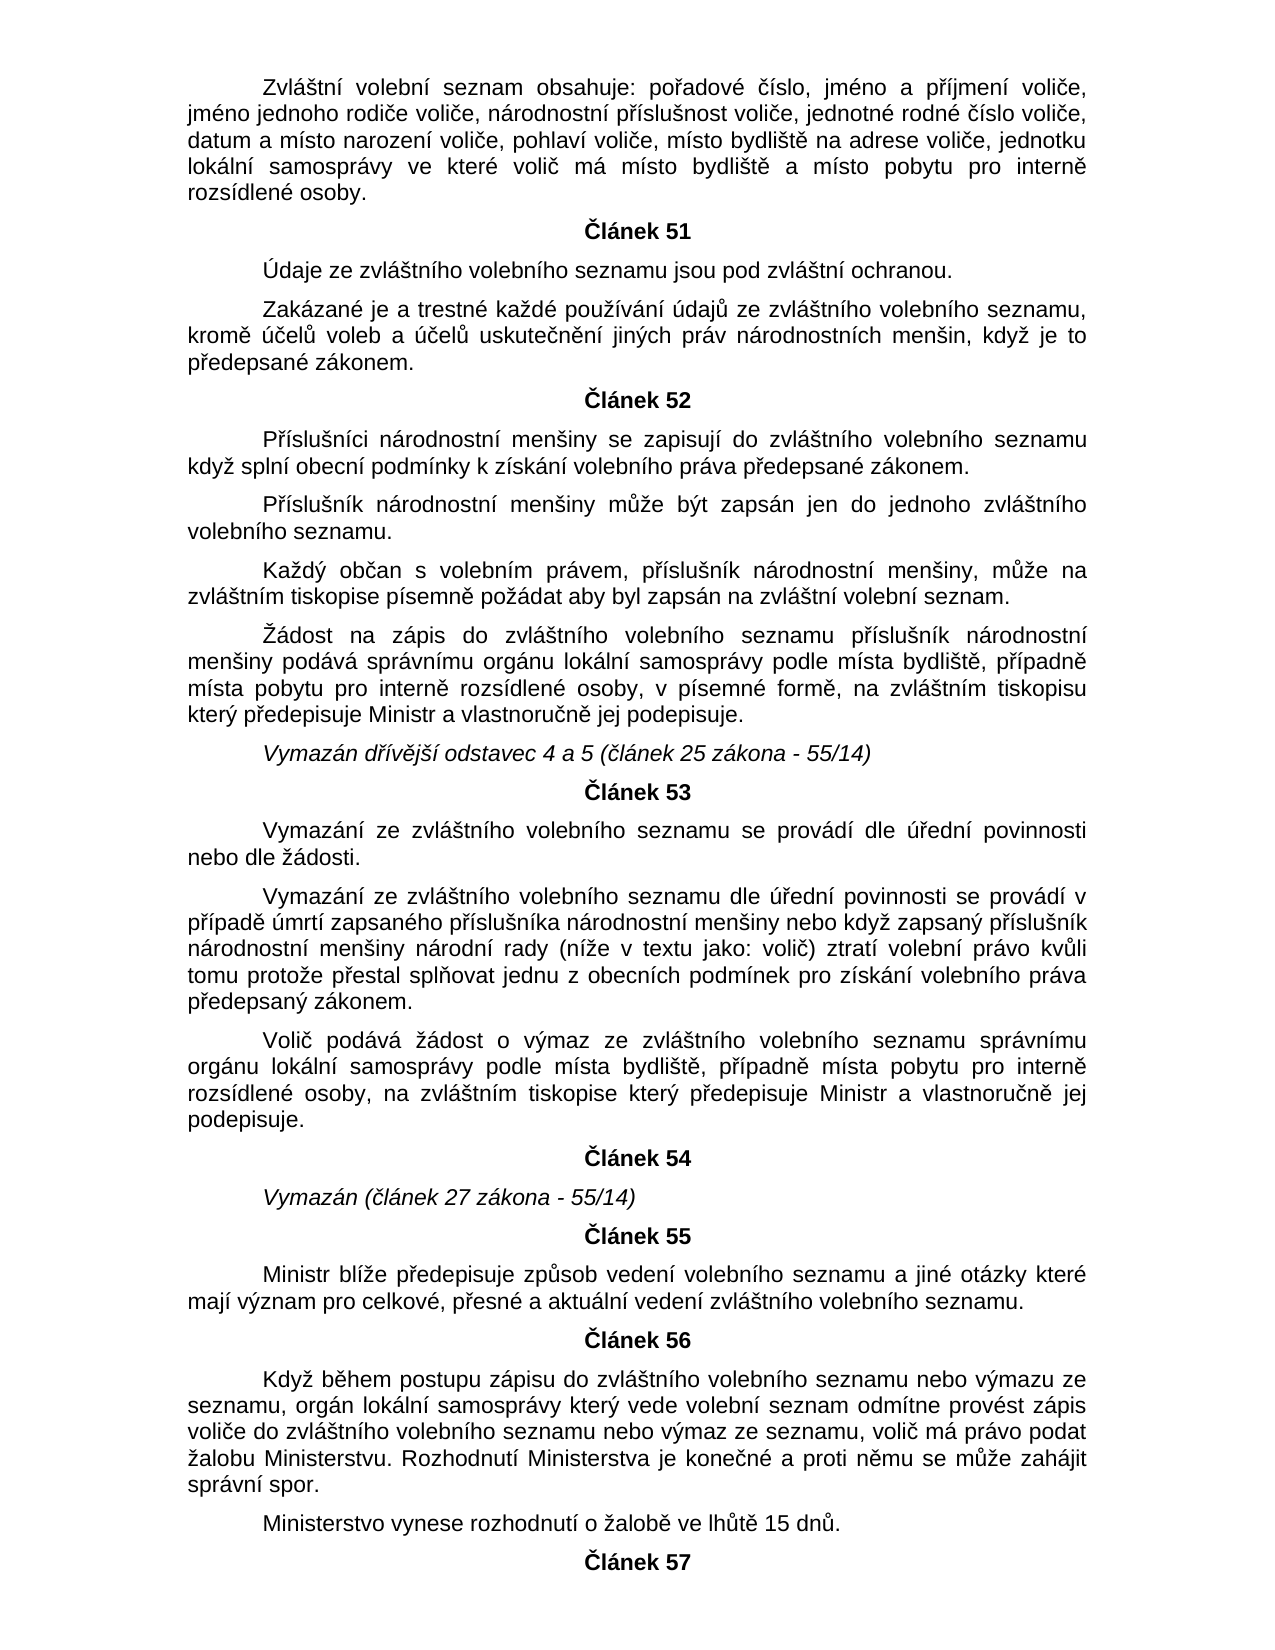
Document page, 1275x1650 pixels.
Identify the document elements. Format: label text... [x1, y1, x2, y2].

text Článek 53 [187, 779, 1087, 805]
text Žádost na zápis do zvláštního volebního seznamu příslušník národnostní menšiny podává správnímu orgánu lokální samosprávy podle místa bydliště, případně místa pobytu pro interně rozsídlené osoby, v písemné formě, na zvláštním tiskopisu který předepisuje Ministr a vlastnoručně jej podepisuje. [187, 622, 1087, 727]
text Příslušníci národnostní menšiny se zapisují do zvláštního volebního seznamu když splní obecní podmínky k získání volebního práva předepsané zákonem. [187, 426, 1087, 479]
text Volič podává žádost o výmaz ze zvláštního volebního seznamu správnímu orgánu lokální samosprávy podle místa bydliště, případně místa pobytu pro interně rozsídlené osoby, na zvláštním tiskopise který předepisuje Ministr a vlastnoručně jej podepisuje. [187, 1027, 1087, 1132]
text Údaje ze zvláštního volebního seznamu jsou pod zvláštní ochranou. [187, 257, 1087, 283]
text Zvláštní volební seznam obsahuje: pořadové číslo, jméno a příjmení voliče, jméno jednoho rodiče voliče, národnostní příslušnost voliče, jednotné rodné číslo voliče, datum a místo narození voliče, pohlaví voliče, místo bydliště na adrese voliče, jednotku lokální samosprávy ve které volič má místo bydliště a místo pobytu pro interně rozsídlené osoby. [187, 74, 1087, 206]
text Článek 54 [187, 1145, 1087, 1171]
text Když během postupu zápisu do zvláštního volebního seznamu nebo výmazu ze seznamu, orgán lokální samosprávy který vede volební seznam odmítne provést zápis voliče do zvláštního volebního seznamu nebo výmaz ze seznamu, volič má právo podat žalobu Ministerstvu. Rozhodnutí Ministerstva je konečné a proti němu se může zahájit správní spor. [187, 1366, 1087, 1497]
text Každý občan s volebním právem, příslušník národnostní menšiny, může na zvláštním tiskopise písemně požádat aby byl zapsán na zvláštní volební seznam. [187, 557, 1087, 609]
text Vymazán dřívější odstavec 4 a 5 (článek 25 zákona - 55/14) [187, 740, 1087, 766]
text Příslušník národnostní menšiny může být zapsán jen do jednoho zvláštního volebního seznamu. [187, 491, 1087, 544]
text Vymazání ze zvláštního volebního seznamu se provádí dle úřední povinnosti nebo dle žádosti. [187, 817, 1087, 870]
text Článek 51 [187, 218, 1087, 244]
text Vymazán (článek 27 zákona - 55/14) [187, 1184, 1087, 1210]
text Článek 55 [187, 1223, 1087, 1249]
text Zakázané je a trestné každé používání údajů ze zvláštního volebního seznamu, kromě účelů voleb a účelů uskutečnění jiných práv národnostních menšin, když je to předepsané zákonem. [187, 296, 1087, 375]
text Článek 57 [187, 1549, 1087, 1575]
text Ministerstvo vynese rozhodnutí o žalobě ve lhůtě 15 dnů. [187, 1510, 1087, 1536]
text Článek 52 [187, 387, 1087, 414]
text Vymazání ze zvláštního volebního seznamu dle úřední povinnosti se provádí v případě úmrtí zapsaného příslušníka národnostní menšiny nebo když zapsaný příslušník národnostní menšiny národní rady (níže v textu jako: volič) ztratí volební právo kvůli tomu protože přestal splňovat jednu z obecních podmínek pro získání volebního práva předepsaný zákonem. [187, 883, 1087, 1014]
text Článek 56 [187, 1327, 1087, 1353]
text Ministr blíže předepisuje způsob vedení volebního seznamu a jiné otázky které mají význam pro celkové, přesné a aktuální vedení zvláštního volebního seznamu. [187, 1261, 1087, 1314]
